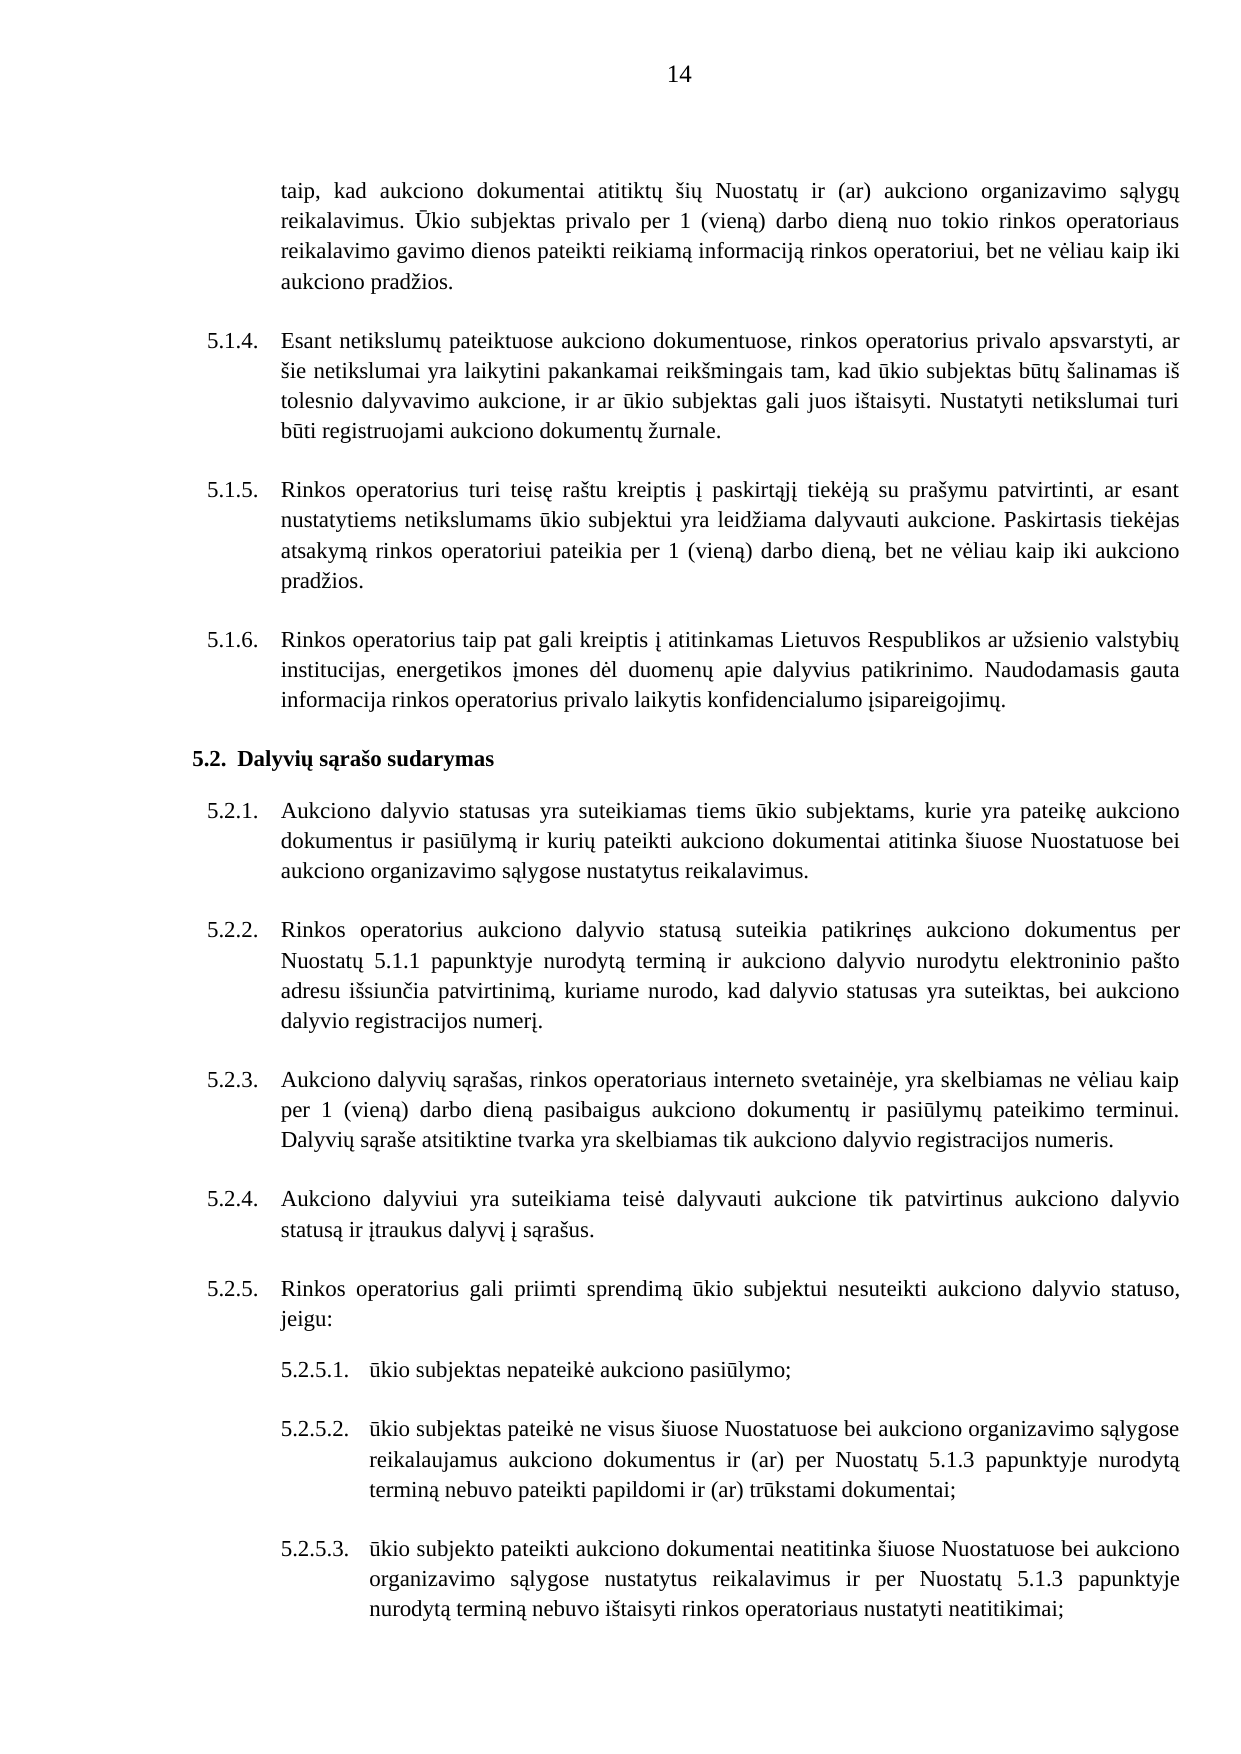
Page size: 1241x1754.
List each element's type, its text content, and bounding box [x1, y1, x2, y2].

text 5.2.1. Aukciono dalyvio statusas yra suteikiamas tiems ūkio subjektams, kurie yra pateikę aukciono dokumentus ir pasiūlymą ir kurių pateikti aukciono dokumentai atitinka šiuose Nuostatuose bei aukciono organizavimo sąlygose nustatytus reikalavimus. [207, 797, 1181, 884]
text 5.1.6. Rinkos operatorius taip pat gali kreiptis į atitinkamas Lietuvos Respublikos ar užsienio valstybių institucijas, energetikos įmones dėl duomenų apie dalyvius patikrinimo. Naudodamasis gauta informacija rinkos operatorius privalo laikytis konfidencialumo įsipareigojimų. [207, 626, 1181, 713]
text 5.2.5.1. ūkio subjektas nepateikė aukciono pasiūlymo; [281, 1357, 1181, 1383]
text 5.2.5.2. ūkio subjektas pateikė ne visus šiuose Nuostatuose bei aukciono organizavimo sąlygose reikalaujamus aukciono dokumentus ir (ar) per Nuostatų 5.1.3 papunktyje nurodytą terminą nebuvo pateikti papildomi ir (ar) trūkstami dokumentai; [281, 1416, 1181, 1502]
text 5.2. Dalyvių sąrašo sudarymas [192, 745, 1181, 772]
text 5.2.3. Aukciono dalyvių sąrašas, rinkos operatoriaus interneto svetainėje, yra skelbiamas ne vėliau kaip per 1 (vieną) darbo dieną pasibaigus aukciono dokumentų ir pasiūlymų pateikimo terminui. Dalyvių sąraše atsitiktine tvarka yra skelbiamas tik aukciono dalyvio registracijos numeris. [207, 1066, 1181, 1153]
text taip, kad aukciono dokumentai atitiktų šių Nuostatų ir (ar) aukciono organizavimo sąlygų reikalavimus. Ūkio subjektas privalo per 1 (vieną) darbo dieną nuo tokio rinkos operatoriaus reikalavimo gavimo dienos pateikti reikiamą informaciją rinkos operatoriui, bet ne vėliau kaip iki aukciono pradžios. [207, 177, 1181, 294]
text 5.1.5. Rinkos operatorius turi teisę raštu kreiptis į paskirtąjį tiekėją su prašymu patvirtinti, ar esant nustatytiems netikslumams ūkio subjektui yra leidžiama dalyvauti aukcione. Paskirtasis tiekėjas atsakymą rinkos operatoriui pateikia per 1 (vieną) darbo dieną, bet ne vėliau kaip iki aukciono pradžios. [207, 476, 1181, 593]
text 5.1.4. Esant netikslumų pateiktuose aukciono dokumentuose, rinkos operatorius privalo apsvarstyti, ar šie netikslumai yra laikytini pakankamai reikšmingais tam, kad ūkio subjektas būtų šalinamas iš tolesnio dalyvavimo aukcione, ir ar ūkio subjektas gali juos ištaisyti. Nustatyti netikslumai turi būti registruojami aukciono dokumentų žurnale. [207, 327, 1181, 444]
text 5.2.2. Rinkos operatorius aukciono dalyvio statusą suteikia patikrinęs aukciono dokumentus per Nuostatų 5.1.1 papunktyje nurodytą terminą ir aukciono dalyvio nurodytu elektroninio pašto adresu išsiunčia patvirtinimą, kuriame nurodo, kad dalyvio statusas yra suteiktas, bei aukciono dalyvio registracijos numerį. [207, 916, 1181, 1033]
text 5.2.4. Aukciono dalyviui yra suteikiama teisė dalyvauti aukcione tik patvirtinus aukciono dalyvio statusą ir įtraukus dalyvį į sąrašus. [207, 1185, 1181, 1242]
text 5.2.5. Rinkos operatorius gali priimti sprendimą ūkio subjektui nesuteikti aukciono dalyvio statuso, jeigu: [207, 1274, 1181, 1331]
text 5.2.5.3. ūkio subjekto pateikti aukciono dokumentai neatitinka šiuose Nuostatuose bei aukciono organizavimo sąlygose nustatytus reikalavimus ir per Nuostatų 5.1.3 papunktyje nurodytą terminą nebuvo ištaisyti rinkos operatoriaus nustatyti neatitikimai; [281, 1535, 1181, 1622]
